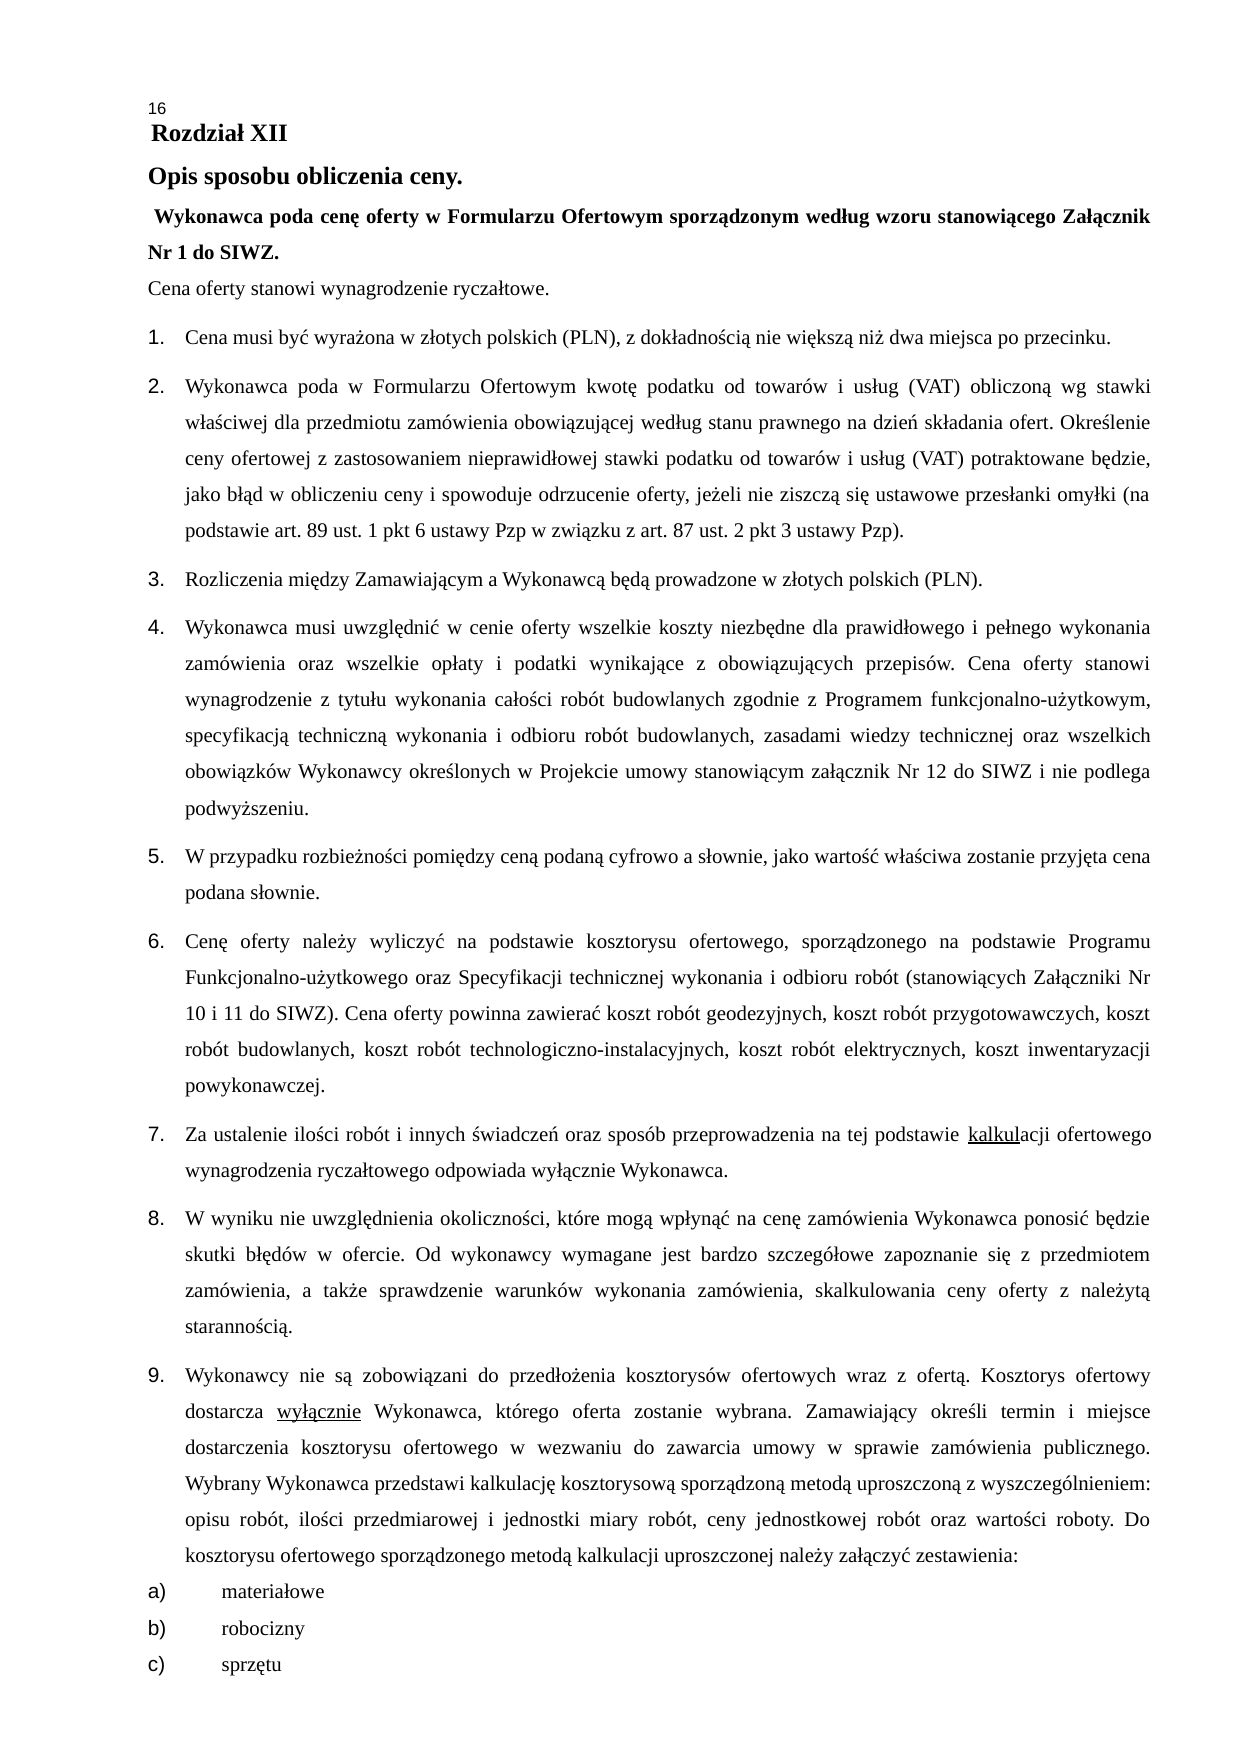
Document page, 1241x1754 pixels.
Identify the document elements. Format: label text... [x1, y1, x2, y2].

text Opis sposobu obliczenia ceny. [148, 161, 1152, 190]
text Cena oferty stanowi wynagrodzenie ryczałtowe. [148, 276, 1152, 300]
list W wyniku nie uwzględnienia okoliczności, które mogą wpłynąć na cenę zamówienia Wykonawca ponosić będzie skutki błędów w ofercie. Od wykonawcy wymagane jest bardzo szczegółowe zapoznanie się z przedmiotem zamówienia, a także sprawdzenie warunków wykonania zamówienia, skalkulowania ceny oferty z należytą starannością. [148, 1206, 1152, 1338]
list materiałowe [148, 1579, 1152, 1603]
list Cenę oferty należy wyliczyć na podstawie kosztorysu ofertowego, sporządzonego na podstawie Programu Funkcjonalno-użytkowego oraz Specyfikacji technicznej wykonania i odbioru robót (stanowiących Załączniki Nr 10 i 11 do SIWZ). Cena oferty powinna zawierać koszt robót geodezyjnych, koszt robót przygotowawczych, koszt robót budowlanych, koszt robót technologiczno-instalacyjnych, koszt robót elektrycznych, koszt inwentaryzacji powykonawczej. [148, 929, 1152, 1097]
list W przypadku rozbieżności pomiędzy ceną podaną cyfrowo a słownie, jako wartość właściwa zostanie przyjęta cena podana słownie. [148, 844, 1152, 904]
text Wykonawca poda cenę oferty w Formularzu Ofertowym sporządzonym według wzoru stanowiącego Załącznik Nr 1 do SIWZ. [148, 204, 1152, 264]
list Wykonawca poda w Formularzu Ofertowym kwotę podatku od towarów i usług (VAT) obliczoną wg stawki właściwej dla przedmiotu zamówienia obowiązującej według stanu prawnego na dzień składania ofert. Określenie ceny ofertowej z zastosowaniem nieprawidłowej stawki podatku od towarów i usług (VAT) potraktowane będzie, jako błąd w obliczeniu ceny i spowoduje odrzucenie oferty, jeżeli nie ziszczą się ustawowe przesłanki omyłki (na podstawie art. 89 ust. 1 pkt 6 ustawy Pzp w związku z art. 87 ust. 2 pkt 3 ustawy Pzp). [148, 373, 1152, 542]
list Rozliczenia między Zamawiającym a Wykonawcą będą prowadzone w złotych polskich (PLN). [148, 566, 1152, 591]
list Za ustalenie ilości robót i innych świadczeń oraz sposób przeprowadzenia na tej podstawie kalkulacji ofertowego wynagrodzenia ryczałtowego odpowiada wyłącznie Wykonawca. [148, 1121, 1152, 1182]
text Rozdział XII [151, 118, 1152, 147]
list Cena musi być wyrażona w złotych polskich (PLN), z dokładnością nie większą niż dwa miejsca po przecinku. [148, 325, 1152, 349]
list robocizny [148, 1616, 1152, 1640]
list sprzętu [148, 1652, 1152, 1676]
list Wykonawca musi uwzględnić w cenie oferty wszelkie koszty niezbędne dla prawidłowego i pełnego wykonania zamówienia oraz wszelkie opłaty i podatki wynikające z obowiązujących przepisów. Cena oferty stanowi wynagrodzenie z tytułu wykonania całości robót budowlanych zgodnie z Programem funkcjonalno-użytkowym, specyfikacją techniczną wykonania i odbioru robót budowlanych, zasadami wiedzy technicznej oraz wszelkich obowiązków Wykonawcy określonych w Projekcie umowy stanowiącym załącznik Nr 12 do SIWZ i nie podlega podwyższeniu. [148, 615, 1152, 819]
list Wykonawcy nie są zobowiązani do przedłożenia kosztorysów ofertowych wraz z ofertą. Kosztorys ofertowy dostarcza wyłącznie Wykonawca, którego oferta zostanie wybrana. Zamawiający określi termin i miejsce dostarczenia kosztorysu ofertowego w wezwaniu do zawarcia umowy w sprawie zamówienia publicznego. Wybrany Wykonawca przedstawi kalkulację kosztorysową sporządzoną metodą uproszczoną z wyszczególnieniem: opisu robót, ilości przedmiarowej i jednostki miary robót, ceny jednostkowej robót oraz wartości roboty. Do kosztorysu ofertowego sporządzonego metodą kalkulacji uproszczonej należy załączyć zestawienia: [148, 1363, 1152, 1567]
